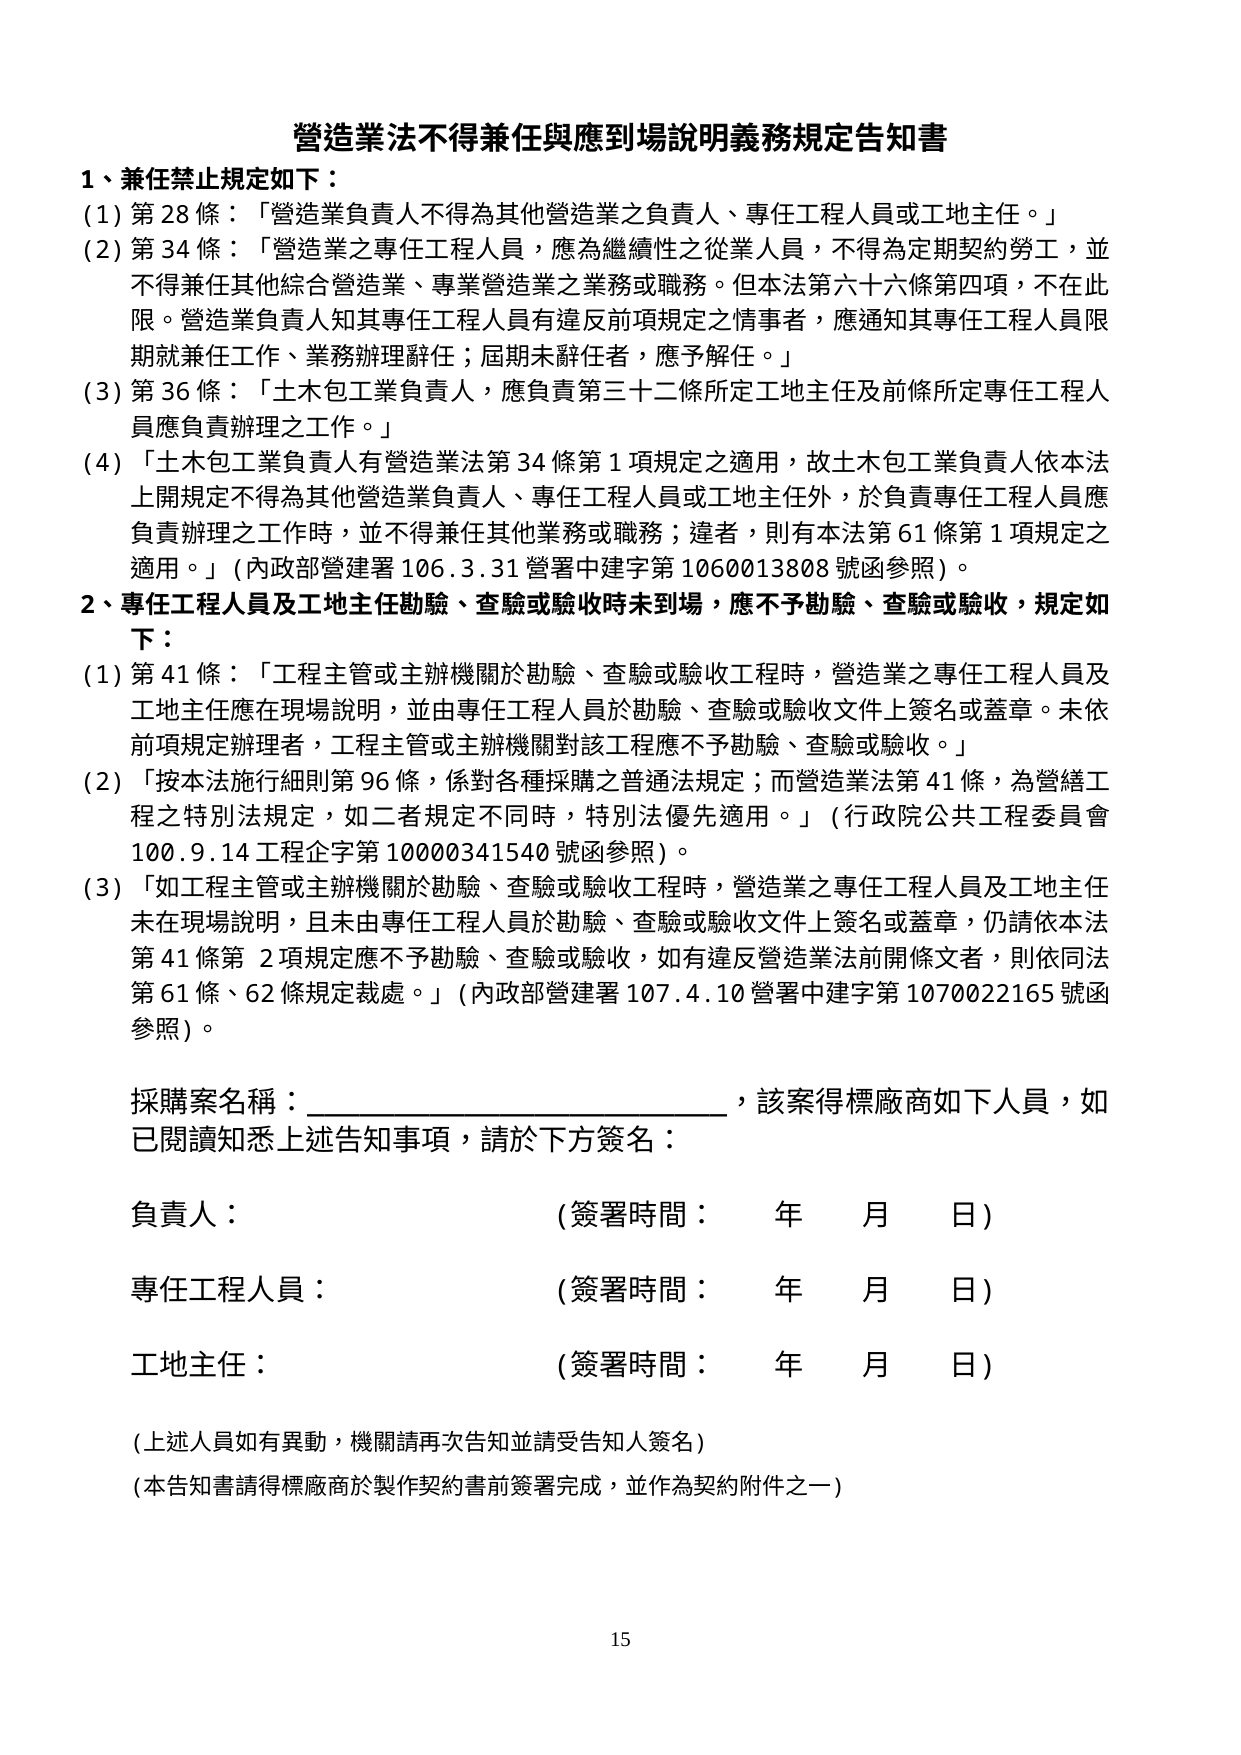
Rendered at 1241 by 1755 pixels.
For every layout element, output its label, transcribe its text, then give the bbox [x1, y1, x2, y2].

list 「按本法施行細則第96條，係對各種採購之普通法規定；而營造業法第41條，為營繕工程之特別法規定，如二者規定不同時，特別法優先適用。」(行政院公共工程委員會100.9.14工程企字第10000341540號函參照)。 [80, 762, 1110, 868]
list 「如工程主管或主辦機關於勘驗、查驗或驗收工程時，營造業之專任工程人員及工地主任未在現場說明，且未由專任工程人員於勘驗、查驗或驗收文件上簽名或蓋章，仍請依本法第41條第 2項規定應不予勘驗、查驗或驗收，如有違反營造業法前開條文者，則依同法第61條、62條規定裁處。」(內政部營建署107.4.10營署中建字第1070022165號函參照)。 [80, 868, 1110, 1045]
text 營造業法不得兼任與應到場說明義務規定告知書 [130, 108, 1110, 160]
list 兼任禁止規定如下： [80, 160, 1110, 195]
text 專任工程人員： (簽署時間： 年 月 日) [130, 1270, 1110, 1308]
list 第36條：「土木包工業負責人，應負責第三十二條所定工地主任及前條所定專任工程人員應負責辦理之工作。」 [80, 372, 1110, 443]
list 專任工程人員及工地主任勘驗、查驗或驗收時未到場，應不予勘驗、查驗或驗收，規定如下： [80, 585, 1110, 656]
list 第41條：「工程主管或主辦機關於勘驗、查驗或驗收工程時，營造業之專任工程人員及工地主任應在現場說明，並由專任工程人員於勘驗、查驗或驗收文件上簽名或蓋章。未依前項規定辦理者，工程主管或主辦機關對該工程應不予勘驗、查驗或驗收。」 [80, 656, 1110, 762]
list 「土木包工業負責人有營造業法第34條第1項規定之適用，故土木包工業負責人依本法上開規定不得為其他營造業負責人、專任工程人員或工地主任外，於負責專任工程人員應負責辦理之工作時，並不得兼任其他業務或職務；違者，則有本法第61條第1項規定之適用。」(內政部營建署106.3.31營署中建字第1060013808號函參照)。 [80, 443, 1110, 585]
text (本告知書請得標廠商於製作契約書前簽署完成，並作為契約附件之一) [130, 1458, 1103, 1503]
text (上述人員如有異動，機關請再次告知並請受告知人簽名) [130, 1420, 1110, 1458]
text 工地主任： (簽署時間： 年 月 日) [130, 1345, 1110, 1383]
text 採購案名稱：________________________，該案得標廠商如下人員，如已閱讀知悉上述告知事項，請於下方簽名： [130, 1083, 1110, 1158]
text 負責人： (簽署時間： 年 月 日) [130, 1195, 1110, 1233]
list 第34條：「營造業之專任工程人員，應為繼續性之從業人員，不得為定期契約勞工，並不得兼任其他綜合營造業、專業營造業之業務或職務。但本法第六十六條第四項，不在此限。營造業負責人知其專任工程人員有違反前項規定之情事者，應通知其專任工程人員限期就兼任工作、業務辦理辭任；屆期未辭任者，應予解任。」 [80, 231, 1110, 372]
list 第28條：「營造業負責人不得為其他營造業之負責人、專任工程人員或工地主任。」 [80, 195, 1110, 231]
